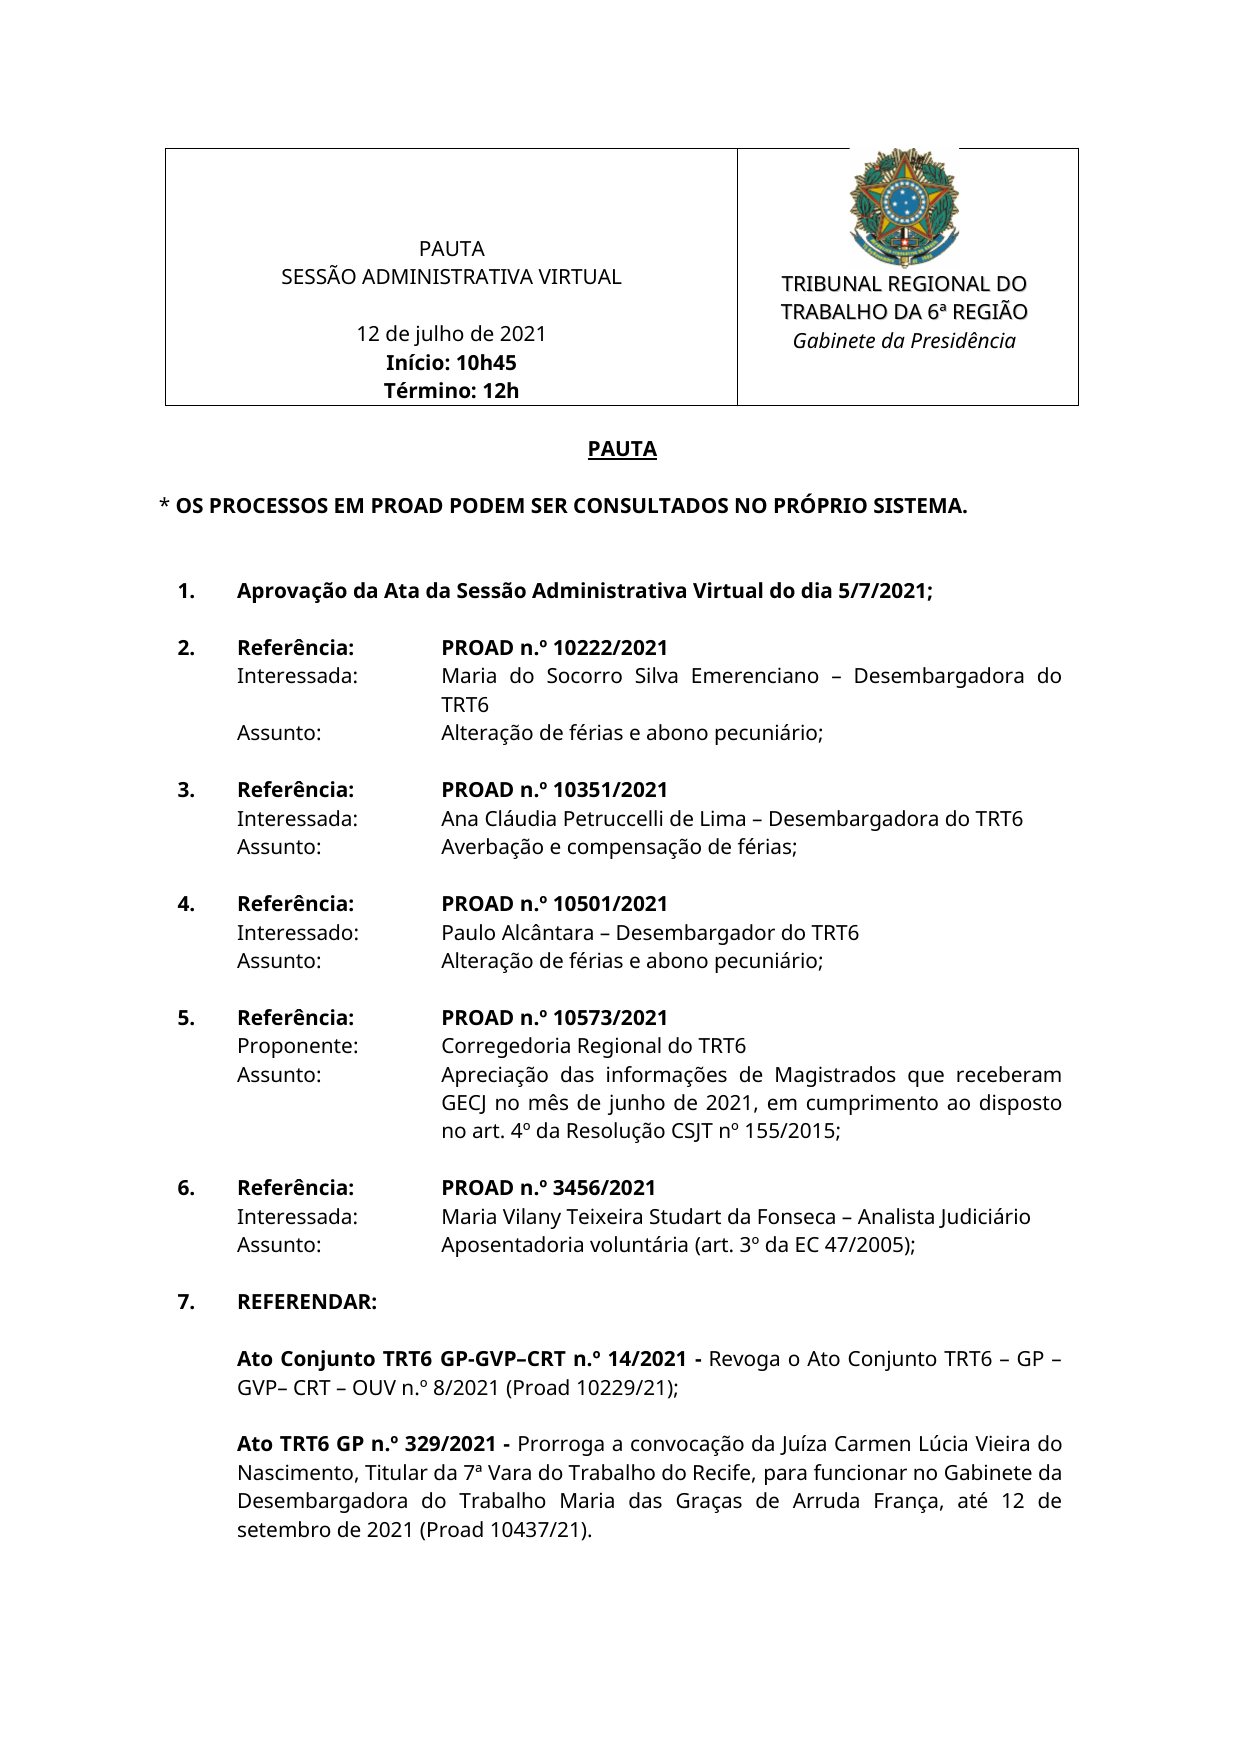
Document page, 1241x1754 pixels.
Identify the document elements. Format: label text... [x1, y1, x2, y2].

picture [849, 148, 960, 269]
table_cell PROAD n.º 10351/2021 [430, 775, 1074, 804]
table_cell Referência: [226, 1174, 430, 1202]
table_cell Referência: [226, 889, 430, 918]
table_cell PROAD n.º 10222/2021 [430, 633, 1074, 662]
table_cell Interessada: [226, 1202, 430, 1230]
table_cell Assunto: [226, 832, 430, 889]
table_cell 6. [166, 1174, 226, 1287]
table_cell PROAD n.º 10501/2021 [430, 889, 1074, 918]
table_cell Assunto: [226, 1230, 430, 1287]
table_cell 2. [166, 633, 226, 775]
table_cell 5. [166, 1003, 226, 1173]
table_cell Referência: [226, 775, 430, 804]
table_cell Averbação e compensação de férias; [430, 832, 1074, 889]
text * OS PROCESSOS EM PROAD PODEM SER CONSULTADOS NO PRÓPRIO SISTEMA. [158, 491, 1152, 519]
table_cell Alteração de férias e abono pecuniário; [430, 719, 1074, 775]
table_cell Assunto: [226, 719, 430, 775]
subtitle PAUTA [177, 434, 1067, 463]
table_cell 3. [166, 775, 226, 889]
table_cell Corregedoria Regional do TRT6 [430, 1031, 1074, 1060]
table_cell PROAD n.º 3456/2021 [430, 1174, 1074, 1202]
table_cell Maria Vilany Teixeira Studart da Fonseca – Analista Judiciário [430, 1202, 1074, 1230]
table_cell 7. [166, 1287, 226, 1543]
table_cell Maria do Socorro Silva Emerenciano – Desembargadora do TRT6 [430, 662, 1074, 718]
table_header PAUTA SESSÃO ADMINISTRATIVA VIRTUAL 12 de julho de 2021 Início: 10h45 Término: 12h [166, 149, 737, 405]
table_header Aprovação da Ata da Sessão Administrativa Virtual do dia 5/7/2021; [226, 576, 1074, 633]
table_cell Aposentadoria voluntária (art. 3º da EC 47/2005); [430, 1230, 1074, 1287]
table_cell Paulo Alcântara – Desembargador do TRT6 [430, 918, 1074, 946]
table_cell Interessada: [226, 662, 430, 718]
table_cell Proponente: [226, 1031, 430, 1060]
table_cell Interessada: [226, 804, 430, 832]
table_cell Interessado: [226, 918, 430, 946]
table_cell Referência: [226, 633, 430, 662]
table_header TRIBUNAL REGIONAL DO TRABALHO DA 6ª REGIÃO Gabinete da Presidência [738, 149, 1078, 405]
table_cell Referência: [226, 1003, 430, 1031]
table_header 1. [166, 576, 226, 633]
table_cell Apreciação das informações de Magistrados que receberam GECJ no mês de junho de 2021, em cumprimento ao disposto no art. 4º da Resolução CSJT nº 155/2015; [430, 1060, 1074, 1173]
table_cell PROAD n.º 10573/2021 [430, 1003, 1074, 1031]
table_cell Assunto: [226, 1060, 430, 1173]
table_cell Alteração de férias e abono pecuniário; [430, 946, 1074, 1003]
table_cell 4. [166, 889, 226, 1003]
table_cell Assunto: [226, 946, 430, 1003]
table_cell REFERENDAR: Ato Conjunto TRT6 GP-GVP–CRT n.º 14/2021 - Revoga o Ato Conjunto TRT6 – GP – GVP– CRT – OUV n.º 8/2021 (Proad 10229/21); Ato TRT6 GP n.º 329/2021 - Prorroga a convocação da Juíza Carmen Lúcia Vieira do Nascimento, Titular da 7ª Vara do Trabalho do Recife, para funcionar no Gabinete da Desembargadora do Trabalho Maria das Graças de Arruda França, até 12 de setembro de 2021 (Proad 10437/21). [226, 1287, 1074, 1543]
table_cell Ana Cláudia Petruccelli de Lima – Desembargadora do TRT6 [430, 804, 1074, 832]
